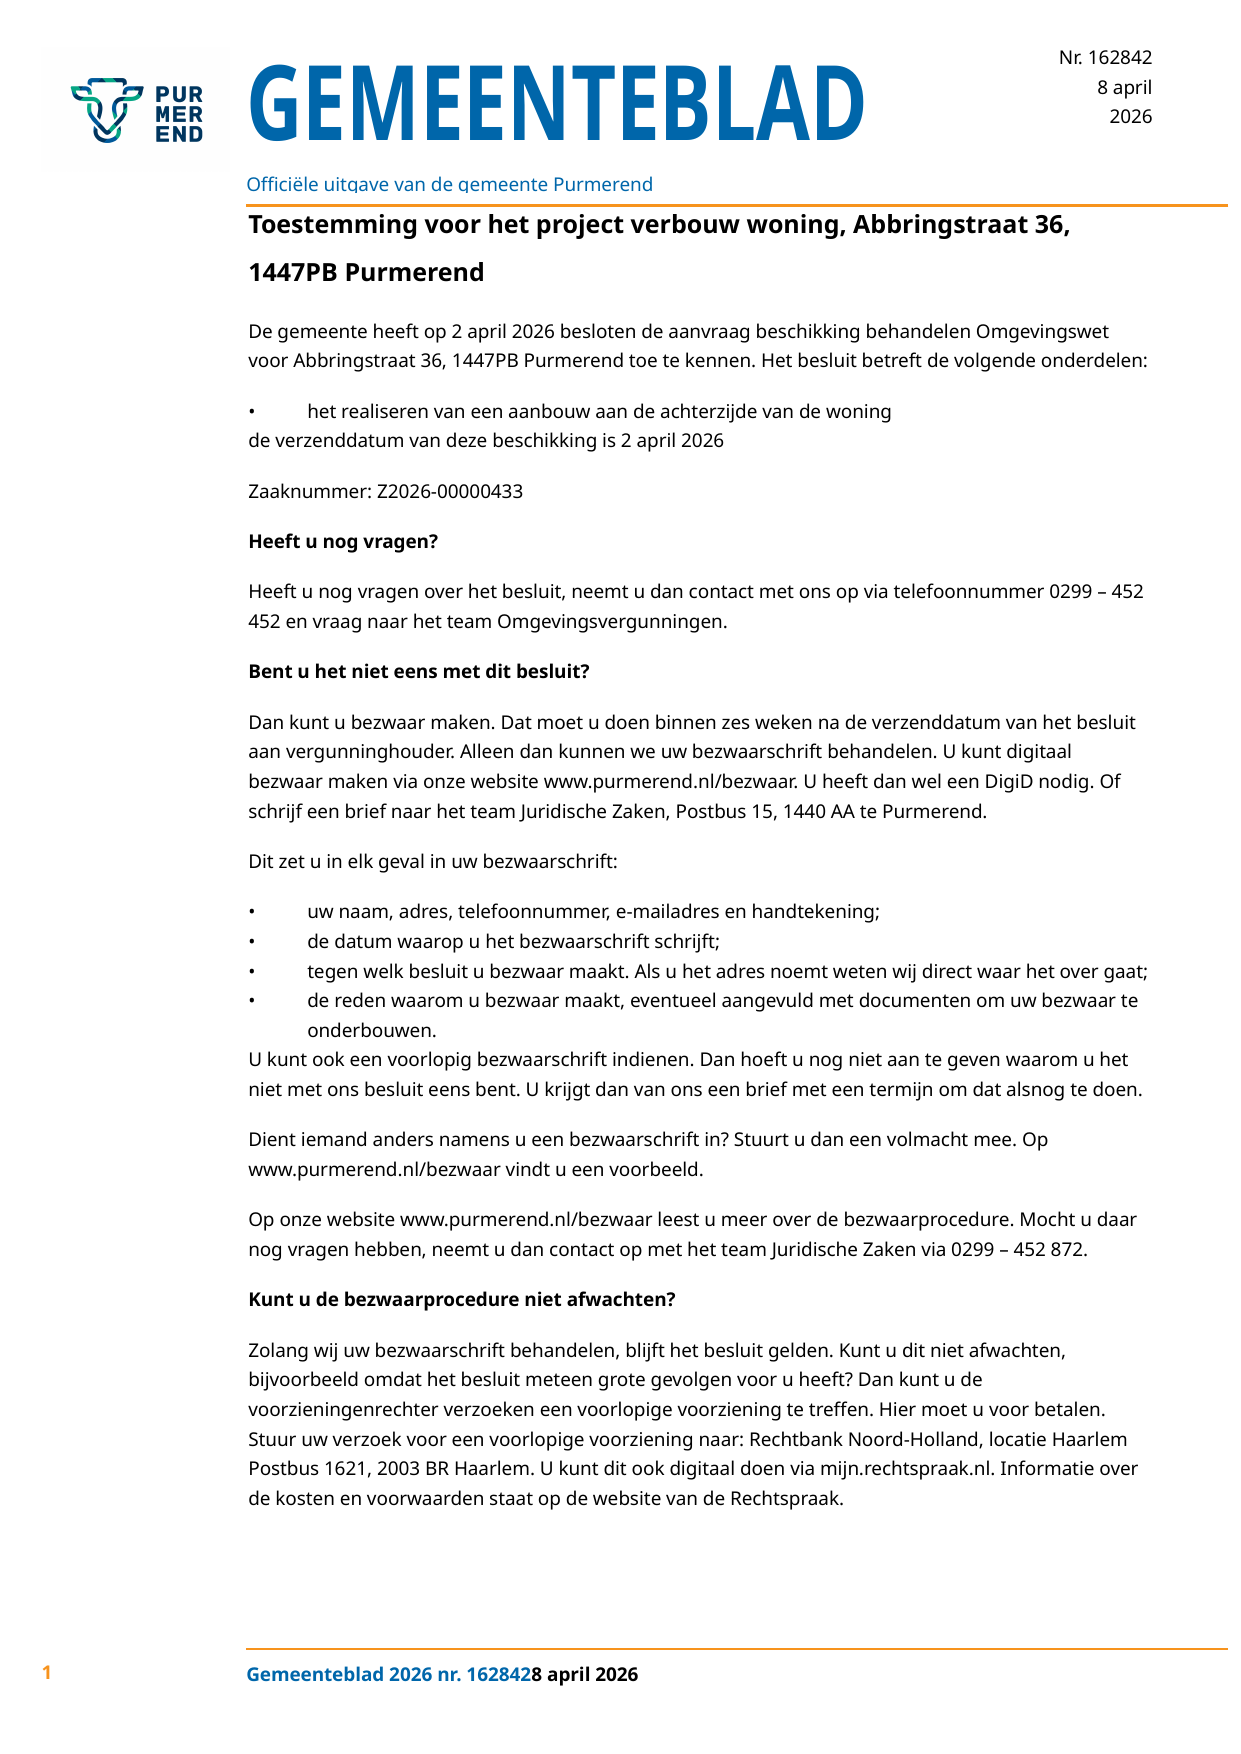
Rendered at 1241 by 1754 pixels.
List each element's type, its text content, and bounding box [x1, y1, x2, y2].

text Dan kunt u bezwaar maken. Dat moet u doen binnen zes weken na de verzenddatum van het besluit aan vergunninghouder. Alleen dan kunnen we uw bezwaarschrift behandelen. U kunt digitaal bezwaar maken via onze website www.purmerend.nl/bezwaar. U heeft dan wel een DigiD nodig. Of schrijf een brief naar het team Juridische Zaken, Postbus 15, 1440 AA te Purmerend. [248, 709, 1152, 824]
text Dient iemand anders namens u een bezwaarschrift in? Stuurt u dan een volmacht mee. Op www.purmerend.nl/bezwaar vindt u een voorbeeld. [248, 1127, 1152, 1182]
list tegen welk besluit u bezwaar maakt. Als u het adres noemt weten wij direct waar het over gaat; [248, 958, 1152, 984]
text Heeft u nog vragen? [248, 528, 1152, 554]
text Bent u het niet eens met dit besluit? [248, 659, 1152, 684]
text Op onze website www.purmerend.nl/bezwaar leest u meer over de bezwaarprocedure. Mocht u daar nog vragen hebben, neemt u dan contact op met het team Juridische Zaken via 0299 – 452 872. [248, 1207, 1152, 1262]
list de datum waarop u het bezwaarschrift schrijft; [248, 928, 1152, 954]
text Dit zet u in elk geval in uw bezwaarschrift: [248, 848, 1152, 874]
text U kunt ook een voorlopig bezwaarschrift indienen. Dan hoeft u nog niet aan te geven waarom u het niet met ons besluit eens bent. U krijgt dan van ons een brief met een termijn om dat alsnog te doen. [248, 1047, 1152, 1102]
text Zaaknummer: Z2026-00000433 [248, 478, 1152, 504]
list de reden waarom u bezwaar maakt, eventueel aangevuld met documenten om uw bezwaar te onderbouwen. [248, 987, 1152, 1043]
text Zolang wij uw bezwaarschrift behandelen, blijft het besluit gelden. Kunt u dit niet afwachten, bijvoorbeeld omdat het besluit meteen grote gevolgen voor u heeft? Dan kunt u de voorzieningenrechter verzoeken een voorlopige voorziening te treffen. Hier moet u voor betalen. Stuur uw verzoek voor een voorlopige voorziening naar: Rechtbank Noord-Holland, locatie Haarlem Postbus 1621, 2003 BR Haarlem. U kunt dit ook digitaal doen via mijn.rechtspraak.nl. Informatie over de kosten en voorwaarden staat op de website van de Rechtspraak. [248, 1337, 1152, 1511]
text Kunt u de bezwaarprocedure niet afwachten? [248, 1287, 1152, 1312]
picture [41, 47, 231, 172]
text de verzenddatum van deze beschikking is 2 april 2026 [248, 427, 1152, 453]
text Heeft u nog vragen over het besluit, neemt u dan contact met ons op via telefoonnummer 0299 – 452 452 en vraag naar het team Omgevingsvergunningen. [248, 579, 1152, 634]
text Toestemming voor het project verbouw woning, Abbringstraat 36, 1447PB Purmerend [248, 207, 1152, 288]
list het realiseren van een aanbouw aan de achterzijde van de woning [248, 398, 1152, 424]
text De gemeente heeft op 2 april 2026 besloten de aanvraag beschikking behandelen Omgevingswet voor Abbringstraat 36, 1447PB Purmerend toe te kennen. Het besluit betreft de volgende onderdelen: [248, 318, 1152, 373]
list uw naam, adres, telefoonnummer, e-mailadres en handtekening; [248, 899, 1152, 924]
